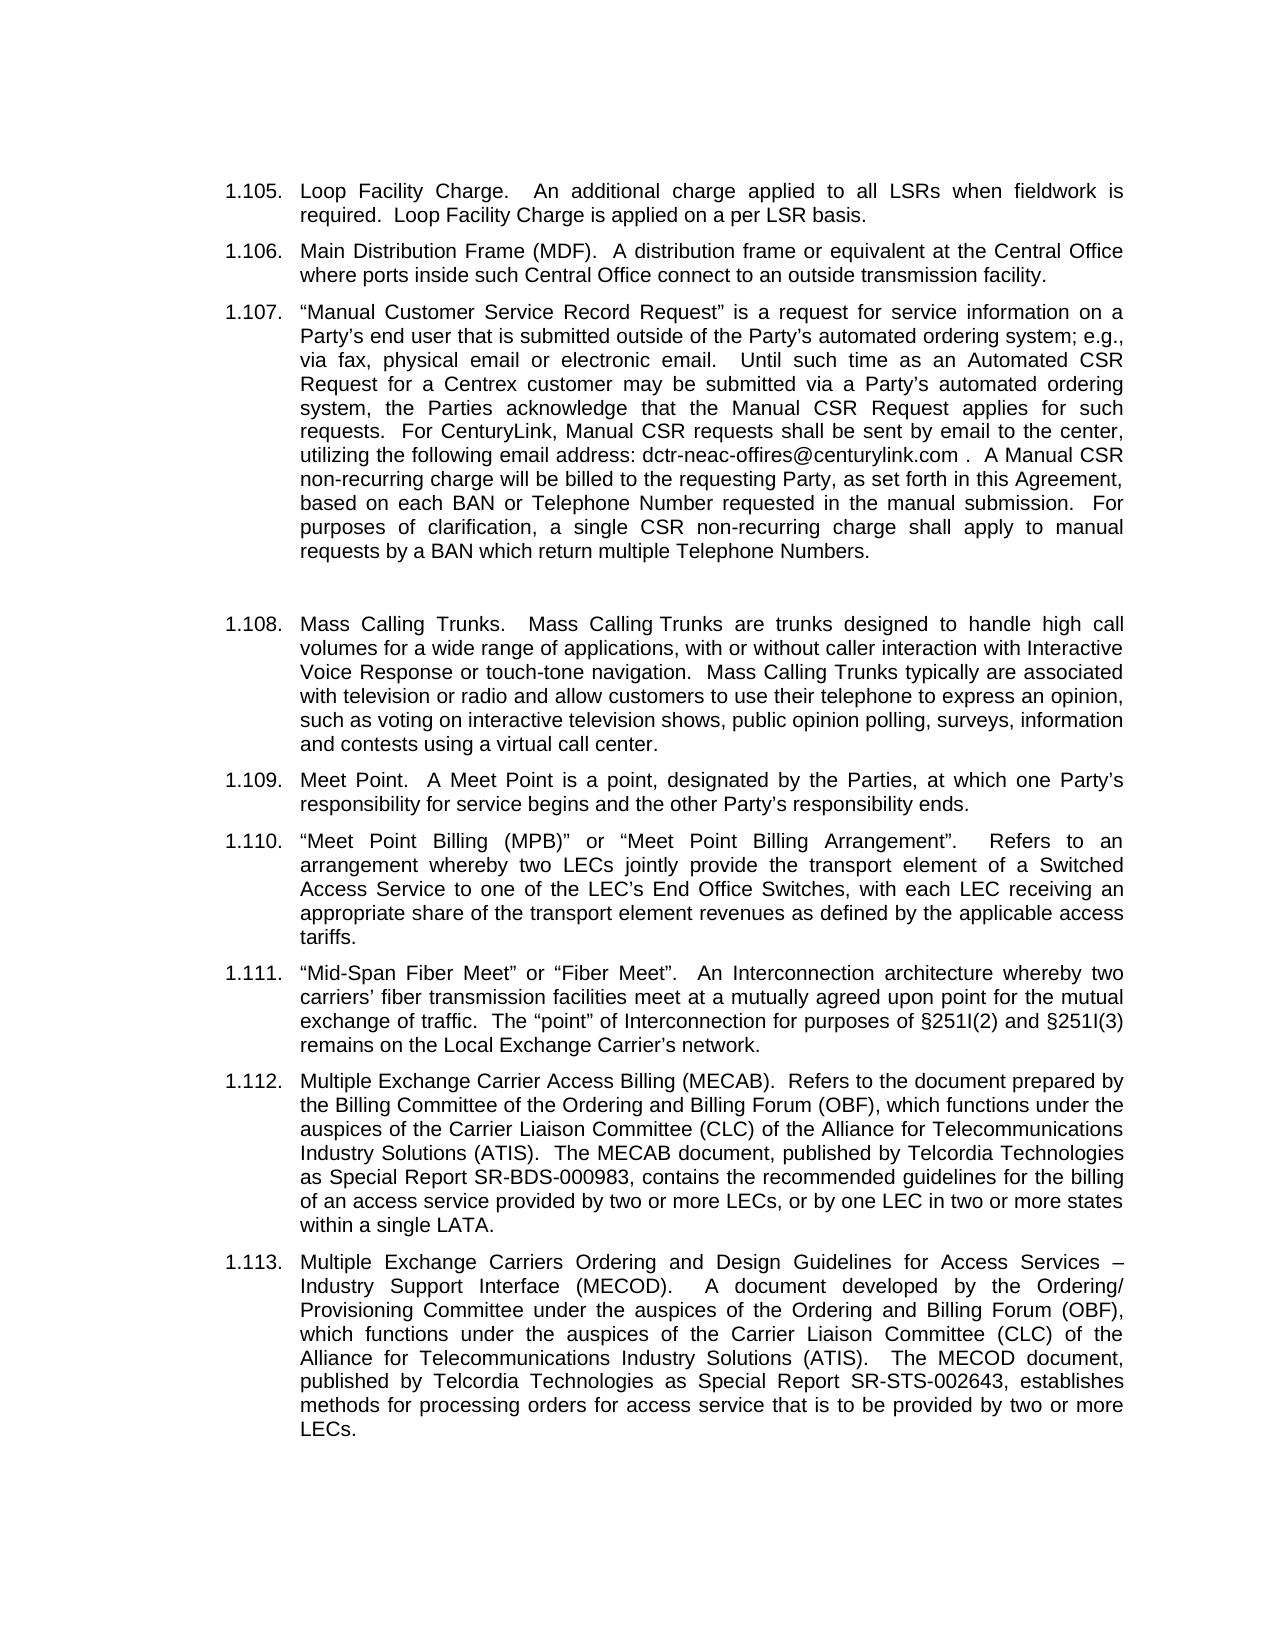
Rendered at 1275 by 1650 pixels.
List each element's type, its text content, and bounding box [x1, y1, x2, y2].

list “Manual Customer Service Record Request” is a request for service information on a Party’s end user that is submitted outside of the Party’s automated ordering system; e.g., via fax, physical email or electronic email. Until such time as an Automated CSR Request for a Centrex customer may be submitted via a Party’s automated ordering system, the Parties acknowledge that the Manual CSR Request applies for such requests. For CenturyLink, Manual CSR requests shall be sent by email to the center, utilizing the following email address: dctr-neac-offires@centurylink.com . A Manual CSR non-recurring charge will be billed to the requesting Party, as set forth in this Agreement, based on each BAN or Telephone Number requested in the manual submission. For purposes of clarification, a single CSR non-recurring charge shall apply to manual requests by a BAN which return multiple Telephone Numbers. [225, 299, 1125, 563]
list Multiple Exchange Carriers Ordering and Design Guidelines for Access Services – Industry Support Interface (MECOD). A document developed by the Ordering/ Provisioning Committee under the auspices of the Ordering and Billing Forum (OBF), which functions under the auspices of the Carrier Liaison Committee (CLC) of the Alliance for Telecommunications Industry Solutions (ATIS). The MECOD document, published by Telcordia Technologies as Special Report SR-STS-002643, establishes methods for processing orders for access service that is to be provided by two or more LECs. [225, 1249, 1125, 1441]
list “Mid-Span Fiber Meet” or “Fiber Meet”. An Interconnection architecture whereby two carriers’ fiber transmission facilities meet at a mutually agreed upon point for the mutual exchange of traffic. The “point” of Interconnection for purposes of §251I(2) and §251I(3) remains on the Local Exchange Carrier’s network. [225, 961, 1125, 1057]
list Meet Point. A Meet Point is a point, designated by the Parties, at which one Party’s responsibility for service begins and the other Party’s responsibility ends. [225, 768, 1125, 816]
list Main Distribution Frame (MDF). A distribution frame or equivalent at the Central Office where ports inside such Central Office connect to an outside transmission facility. [225, 239, 1125, 287]
list Mass Calling Trunks. Mass Calling Trunks are trunks designed to handle high call volumes for a wide range of applications, with or without caller interaction with Interactive Voice Response or touch-tone navigation. Mass Calling Trunks typically are associated with television or radio and allow customers to use their telephone to express an opinion, such as voting on interactive television shows, public opinion polling, surveys, information and contests using a virtual call center. [225, 612, 1125, 756]
list Loop Facility Charge. An additional charge applied to all LSRs when fieldwork is required. Loop Facility Charge is applied on a per LSR basis. [225, 179, 1125, 227]
list Multiple Exchange Carrier Access Billing (MECAB). Refers to the document prepared by the Billing Committee of the Ordering and Billing Forum (OBF), which functions under the auspices of the Carrier Liaison Committee (CLC) of the Alliance for Telecommunications Industry Solutions (ATIS). The MECAB document, published by Telcordia Technologies as Special Report SR-BDS-000983, contains the recommended guidelines for the billing of an access service provided by two or more LECs, or by one LEC in two or more states within a single LATA. [225, 1069, 1125, 1237]
list “Meet Point Billing (MPB)” or “Meet Point Billing Arrangement”. Refers to an arrangement whereby two LECs jointly provide the transport element of a Switched Access Service to one of the LEC’s End Office Switches, with each LEC receiving an appropriate share of the transport element revenues as defined by the applicable access tariffs. [225, 829, 1125, 948]
